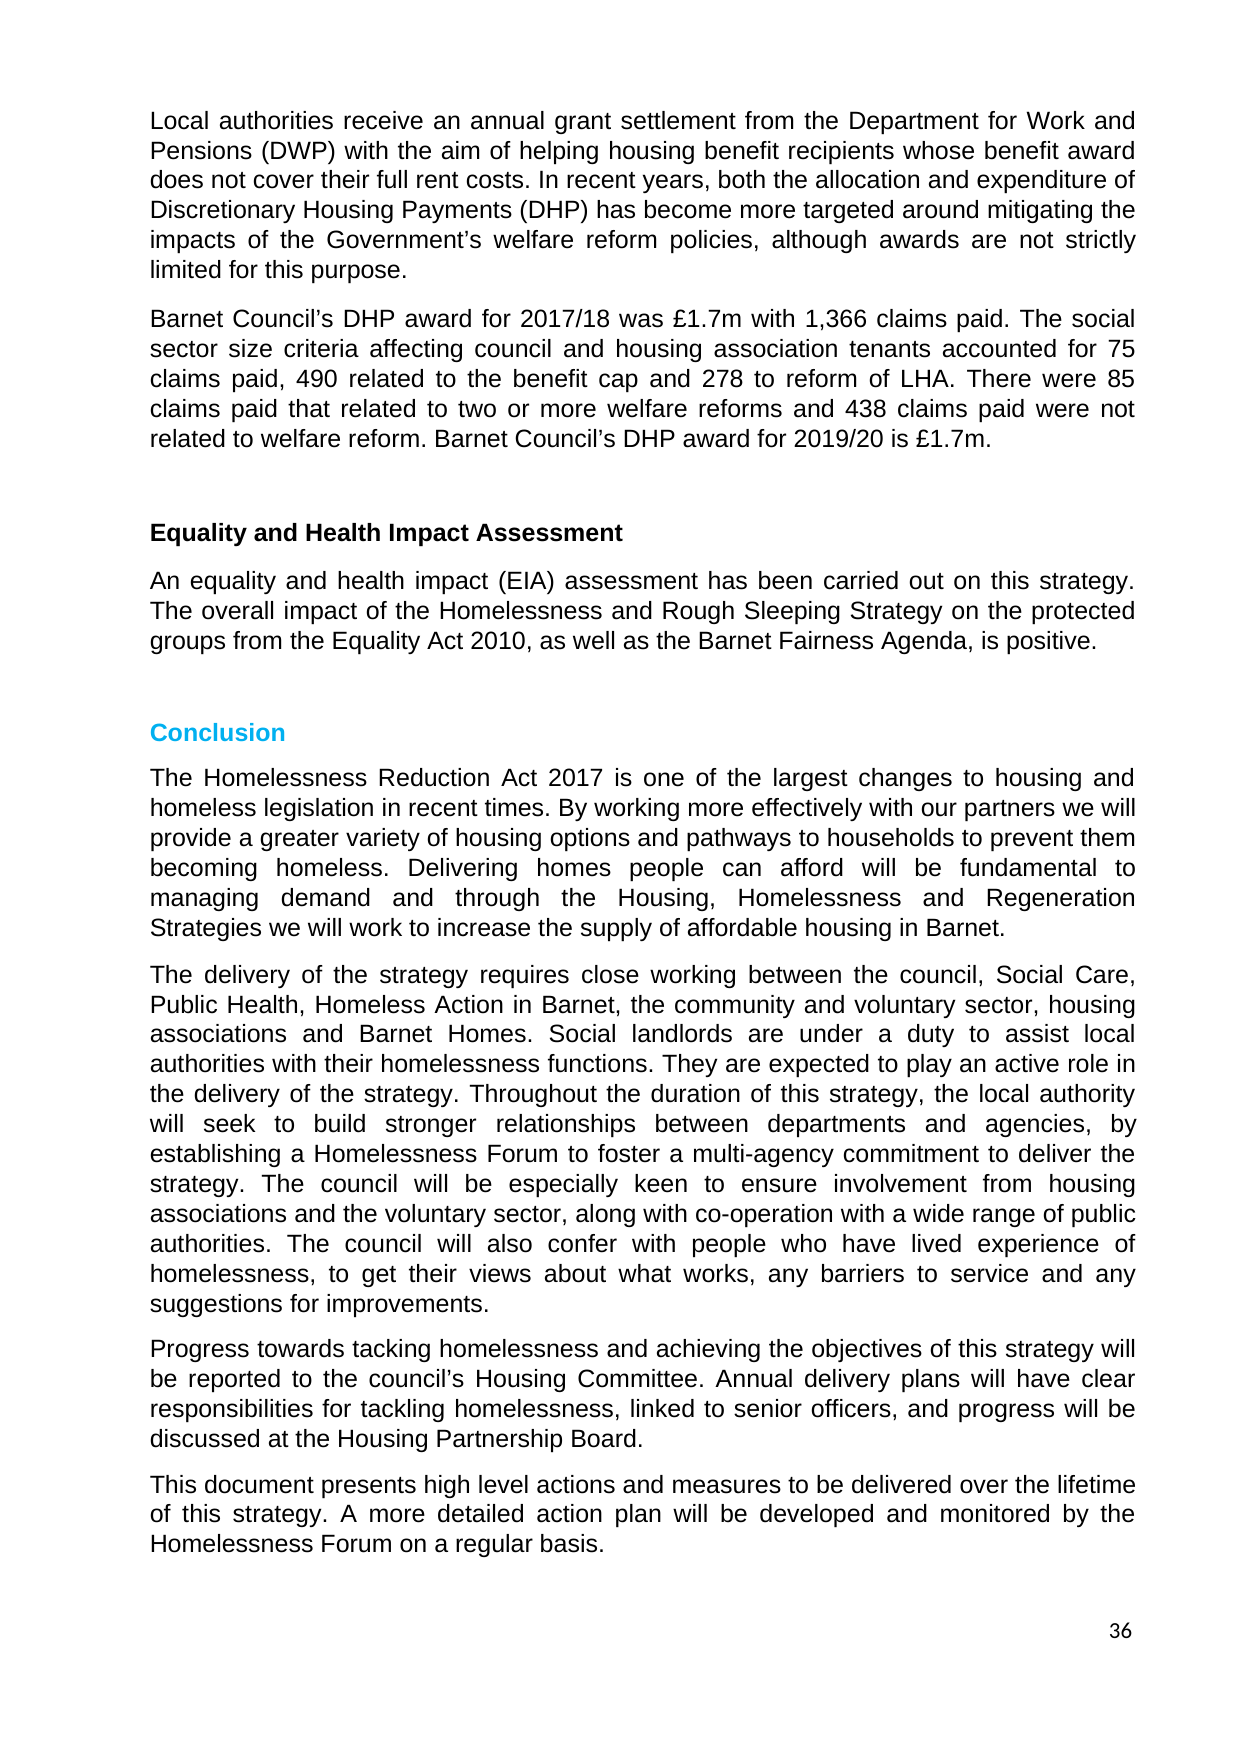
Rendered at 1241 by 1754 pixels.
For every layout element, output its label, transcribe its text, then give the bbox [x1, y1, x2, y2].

text Local authorities receive an annual grant settlement from the Department for Work and Pensions (DWP) with the aim of helping housing benefit recipients whose benefit award does not cover their full rent costs. In recent years, both the allocation and expenditure of Discretionary Housing Payments (DHP) has become more targeted around mitigating the impacts of the Government’s welfare reform policies, although awards are not strictly limited for this purpose. [149, 106, 1137, 284]
text This document presents high level actions and measures to be delivered over the lifetime of this strategy. A more detailed action plan will be developed and monitored by the Homelessness Forum on a regular basis. [149, 1469, 1137, 1558]
text The Homelessness Reduction Act 2017 is one of the largest changes to housing and homeless legislation in recent times. By working more effectively with our partners we will provide a greater variety of housing options and pathways to households to prevent them becoming homeless. Delivering homes people can afford will be fundamental to managing demand and through the Housing, Homelessness and Regeneration Strategies we will work to increase the supply of affordable housing in Barnet. [149, 763, 1137, 941]
text Barnet Council’s DHP award for 2017/18 was £1.7m with 1,366 claims paid. The social sector size criteria affecting council and housing association tenants accounted for 75 claims paid, 490 related to the benefit cap and 278 to reform of LHA. There were 85 claims paid that related to two or more welfare reforms and 438 claims paid were not related to welfare reform. Barnet Council’s DHP award for 2019/20 is £1.7m. [149, 304, 1137, 453]
subtitle Equality and Health Impact Assessment [149, 518, 1147, 547]
text The delivery of the strategy requires close working between the council, Social Care, Public Health, Homeless Action in Barnet, the community and voluntary sector, housing associations and Barnet Homes. Social landlords are under a duty to assist local authorities with their homelessness functions. They are expected to play an active role in the delivery of the strategy. Throughout the duration of this strategy, the local authority will seek to build stronger relationships between departments and agencies, by establishing a Homelessness Forum to foster a multi-agency commitment to deliver the strategy. The council will be especially keen to ensure involvement from housing associations and the voluntary sector, along with co-operation with a wide range of public authorities. The council will also confer with people who have lived experience of homelessness, to get their views about what works, any barriers to service and any suggestions for improvements. [149, 960, 1137, 1317]
subtitle Conclusion [149, 718, 1138, 747]
text An equality and health impact (EIA) assessment has been carried out on this strategy. The overall impact of the Homelessness and Rough Sleeping Strategy on the protected groups from the Equality Act 2010, as well as the Barnet Fairness Agenda, is positive. [149, 566, 1137, 654]
text Progress towards tacking homelessness and achieving the objectives of this strategy will be reported to the council’s Housing Committee. Annual delivery plans will have clear responsibilities for tackling homelessness, linked to senior officers, and progress will be discussed at the Housing Partnership Board. [149, 1334, 1137, 1452]
